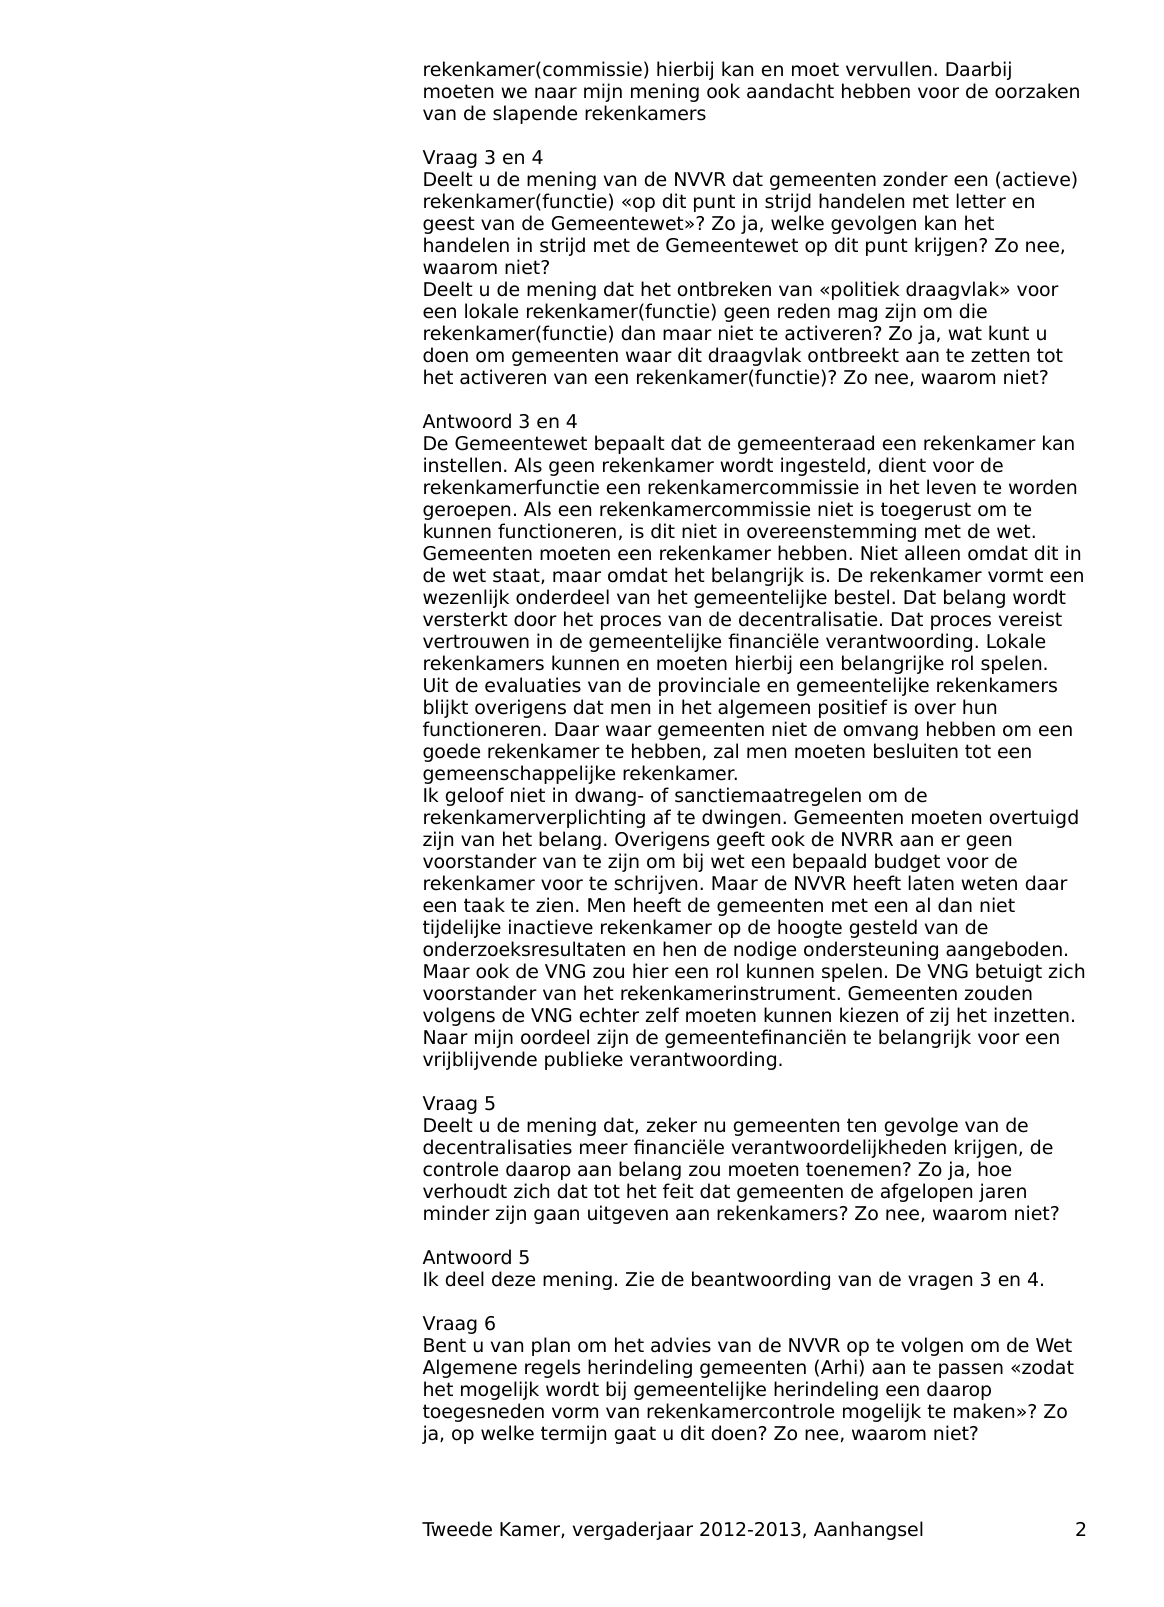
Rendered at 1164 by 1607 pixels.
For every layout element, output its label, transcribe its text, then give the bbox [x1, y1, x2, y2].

text Ik geloof niet in dwang- of sanctiemaatregelen om de rekenkamerverplichting af te dwingen. Gemeenten moeten overtuigd zijn van het belang. Overigens geeft ook de NVRR aan er geen voorstander van te zijn om bij wet een bepaald budget voor de rekenkamer voor te schrijven. Maar de NVVR heeft laten weten daar een taak te zien. Men heeft de gemeenten met een al dan niet tijdelijke inactieve rekenkamer op de hoogte gesteld van de onderzoeksresultaten en hen de nodige ondersteuning aangeboden. Maar ook de VNG zou hier een rol kunnen spelen. De VNG betuigt zich voorstander van het rekenkamerinstrument. Gemeenten zouden volgens de VNG echter zelf moeten kunnen kiezen of zij het inzetten. Naar mijn oordeel zijn de gemeentefinanciën te belangrijk voor een vrijblijvende publieke verantwoording. [422, 785, 1087, 1071]
text Deelt u de mening dat het ontbreken van «politiek draagvlak» voor een lokale rekenkamer(functie) geen reden mag zijn om die rekenkamer(functie) dan maar niet te activeren? Zo ja, wat kunt u doen om gemeenten waar dit draagvlak ontbreekt aan te zetten tot het activeren van een rekenkamer(functie)? Zo nee, waarom niet? [422, 279, 1087, 389]
text Vraag 3 en 4 [422, 147, 1087, 169]
text De Gemeentewet bepaalt dat de gemeenteraad een rekenkamer kan instellen. Als geen rekenkamer wordt ingesteld, dient voor de rekenkamerfunctie een rekenkamercommissie in het leven te worden geroepen. Als een rekenkamercommissie niet is toegerust om te kunnen functioneren, is dit niet in overeenstemming met de wet. Gemeenten moeten een rekenkamer hebben. Niet alleen omdat dit in de wet staat, maar omdat het belangrijk is. De rekenkamer vormt een wezenlijk onderdeel van het gemeentelijke bestel. Dat belang wordt versterkt door het proces van de decentralisatie. Dat proces vereist vertrouwen in de gemeentelijke financiële verantwoording. Lokale rekenkamers kunnen en moeten hierbij een belangrijke rol spelen. [422, 433, 1087, 675]
text rekenkamer(commissie) hierbij kan en moet vervullen. Daarbij moeten we naar mijn mening ook aandacht hebben voor de oorzaken van de slapende rekenkamers [422, 59, 1087, 125]
text Deelt u de mening dat, zeker nu gemeenten ten gevolge van de decentralisaties meer financiële verantwoordelijkheden krijgen, de controle daarop aan belang zou moeten toenemen? Zo ja, hoe verhoudt zich dat tot het feit dat gemeenten de afgelopen jaren minder zijn gaan uitgeven aan rekenkamers? Zo nee, waarom niet? [422, 1115, 1087, 1224]
text Uit de evaluaties van de provinciale en gemeentelijke rekenkamers blijkt overigens dat men in het algemeen positief is over hun functioneren. Daar waar gemeenten niet de omvang hebben om een goede rekenkamer te hebben, zal men moeten besluiten tot een gemeenschappelijke rekenkamer. [422, 675, 1087, 785]
text Vraag 6 [422, 1313, 1087, 1335]
text Ik deel deze mening. Zie de beantwoording van de vragen 3 en 4. [422, 1269, 1087, 1291]
text Antwoord 3 en 4 [422, 411, 1087, 433]
text Vraag 5 [422, 1093, 1087, 1115]
text Deelt u de mening van de NVVR dat gemeenten zonder een (actieve) rekenkamer(functie) «op dit punt in strijd handelen met letter en geest van de Gemeentewet»? Zo ja, welke gevolgen kan het handelen in strijd met de Gemeentewet op dit punt krijgen? Zo nee, waarom niet? [422, 169, 1087, 279]
text Antwoord 5 [422, 1247, 1087, 1269]
text Bent u van plan om het advies van de NVVR op te volgen om de Wet Algemene regels herindeling gemeenten (Arhi) aan te passen «zodat het mogelijk wordt bij gemeentelijke herindeling een daarop toegesneden vorm van rekenkamercontrole mogelijk te maken»? Zo ja, op welke termijn gaat u dit doen? Zo nee, waarom niet? [422, 1335, 1087, 1445]
